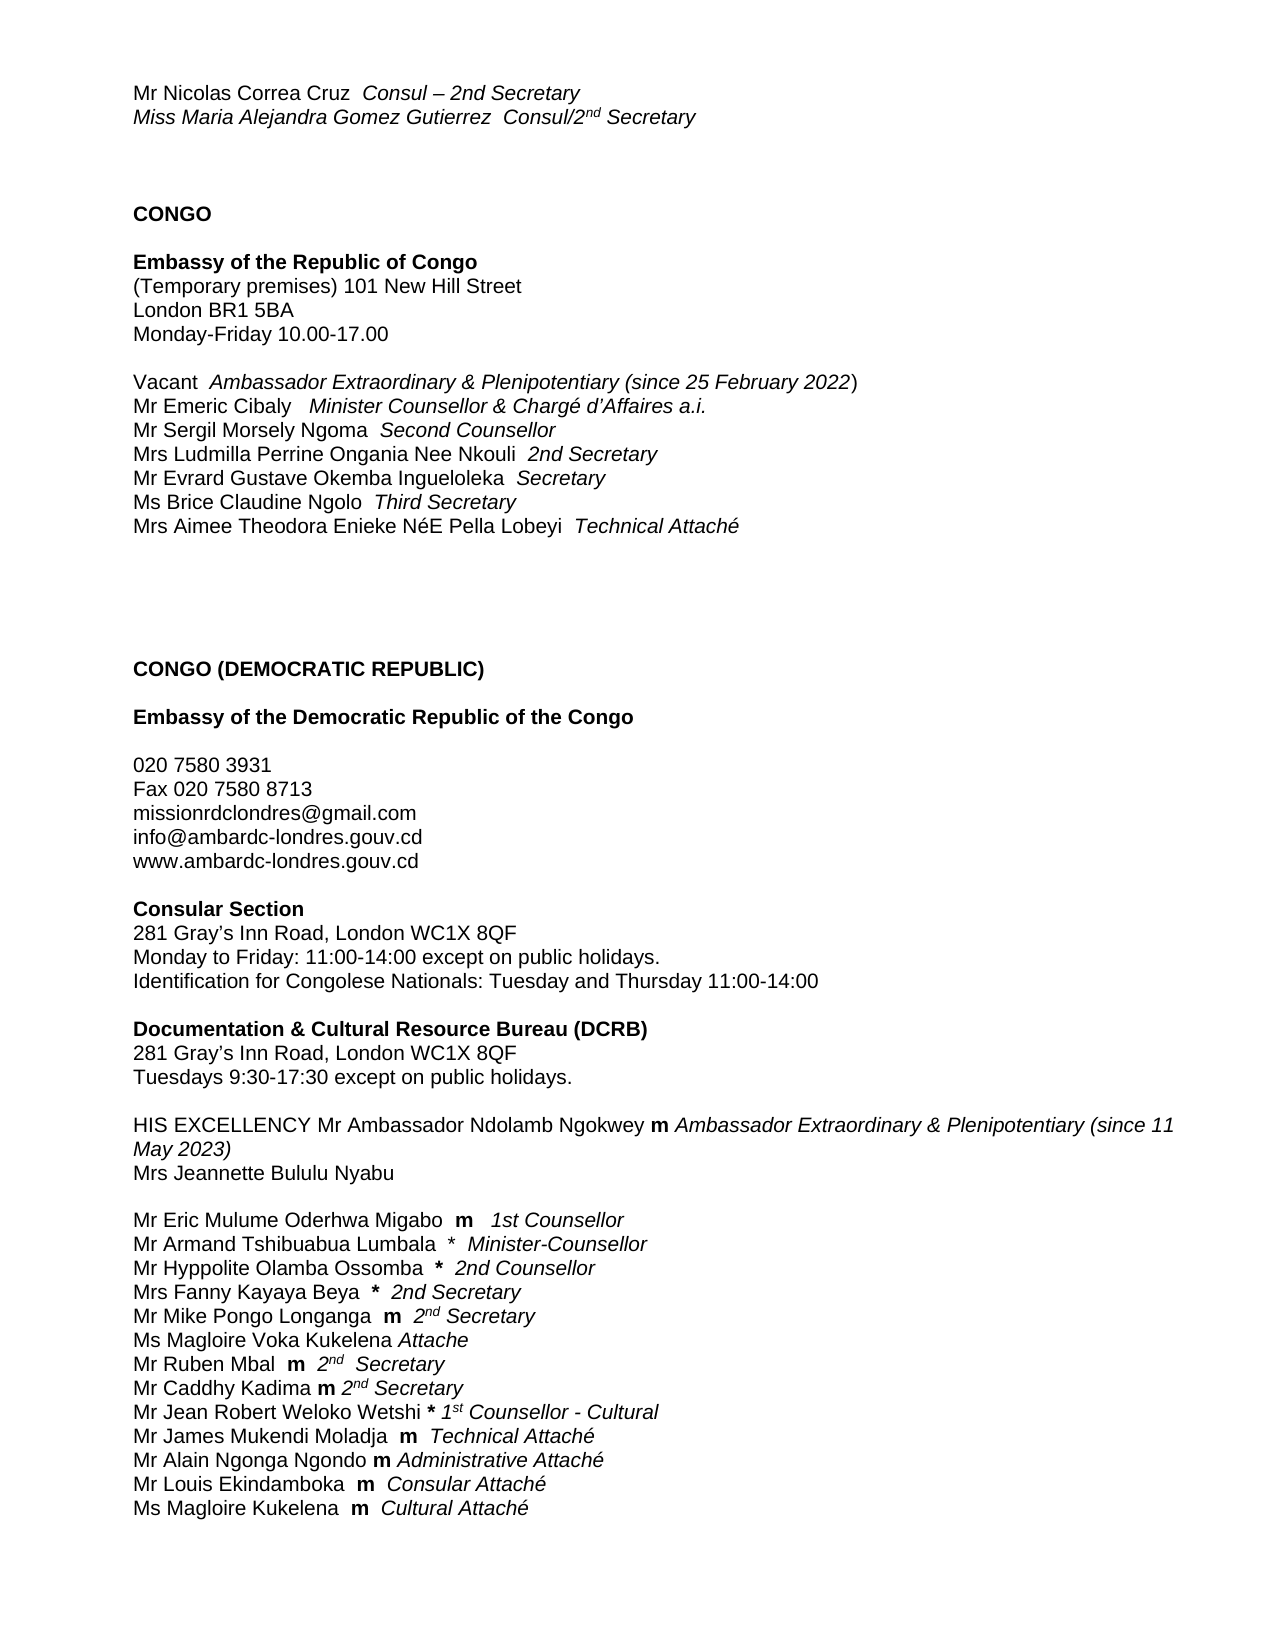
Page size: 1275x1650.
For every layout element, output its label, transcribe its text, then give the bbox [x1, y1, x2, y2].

text Mr Mike Pongo Longanga m 2nd Secretary [133, 1304, 1181, 1328]
text Mr Hyppolite Olamba Ossomba * 2nd Counsellor [133, 1256, 1181, 1280]
text Mr Alain Ngonga Ngondo m Administrative Attaché [133, 1448, 1181, 1472]
text Mr Sergil Morsely Ngoma Second Counsellor [133, 418, 1181, 442]
text Ms Magloire Kukelena m Cultural Attaché [133, 1496, 1181, 1520]
text Mr Jean Robert Weloko Wetshi * 1st Counsellor - Cultural [133, 1400, 1181, 1424]
text Ms Brice Claudine Ngolo Third Secretary [133, 489, 1181, 513]
text Mrs Fanny Kayaya Beya * 2nd Secretary [133, 1280, 1181, 1304]
text Mrs Jeannette Bululu Nyabu [133, 1160, 1181, 1184]
text Mrs Ludmilla Perrine Ongania Nee Nkouli 2nd Secretary [133, 442, 1181, 466]
text www.ambardc-londres.gouv.cd [133, 849, 1181, 873]
text Mr Evrard Gustave Okemba Ingueloleka Secretary [133, 466, 1181, 489]
text Fax 020 7580 8713 [133, 777, 1181, 801]
text Consular Section [133, 897, 1181, 921]
text CONGO (DEMOCRATIC REPUBLIC) [133, 657, 1181, 681]
text 281 Gray’s Inn Road, London WC1X 8QF [133, 1041, 1181, 1064]
text Mr Nicolas Correa Cruz Consul – 2nd Secretary [133, 81, 1181, 105]
text missionrdclondres@gmail.com [133, 801, 1181, 825]
text Mr Louis Ekindamboka m Consular Attaché [133, 1472, 1181, 1496]
text 281 Gray’s Inn Road, London WC1X 8QF [133, 921, 1181, 945]
text Monday to Friday: 11:00-14:00 except on public holidays. [133, 945, 1181, 969]
text Mr Caddhy Kadima m 2nd Secretary [133, 1376, 1181, 1400]
text Mr Emeric Cibaly Minister Counsellor & Chargé d’Affaires a.i. [133, 394, 1181, 418]
text Identification for Congolese Nationals: Tuesday and Thursday 11:00-14:00 [133, 969, 1181, 993]
text Monday-Friday 10.00-17.00 [133, 322, 1181, 346]
text London BR1 5BA [133, 298, 1181, 322]
subtitle Embassy of the Democratic Republic of the Congo [133, 705, 1181, 729]
text Documentation & Cultural Resource Bureau (DCRB) [133, 1017, 1181, 1041]
text Mr James Mukendi Moladja m Technical Attaché [133, 1424, 1181, 1448]
text Tuesdays 9:30-17:30 except on public holidays. [133, 1064, 1181, 1088]
text Mrs Aimee Theodora Enieke NéE Pella Lobeyi Technical Attaché [133, 513, 1181, 537]
text Mr Armand Tshibuabua Lumbala * Minister-Counsellor [133, 1232, 1181, 1256]
text Mr Ruben Mbal m 2nd Secretary [133, 1352, 1181, 1376]
text CONGO [133, 202, 1181, 226]
text HIS EXCELLENCY Mr Ambassador Ndolamb Ngokwey m Ambassador Extraordinary & Plenipotentiary (since 11 May 2023) [133, 1112, 1181, 1160]
text (Temporary premises) 101 New Hill Street [133, 274, 1181, 298]
text Miss Maria Alejandra Gomez Gutierrez Consul/2nd Secretary [133, 105, 1181, 129]
text 020 7580 3931 [133, 753, 1181, 777]
text info@ambardc-londres.gouv.cd [133, 825, 1181, 849]
subtitle Embassy of the Republic of Congo [133, 250, 1181, 274]
text Ms Magloire Voka Kukelena Attache [133, 1328, 1181, 1352]
text Mr Eric Mulume Oderhwa Migabo m 1st Counsellor [133, 1208, 1181, 1232]
text Vacant Ambassador Extraordinary & Plenipotentiary (since 25 February 2022) [133, 370, 1181, 394]
